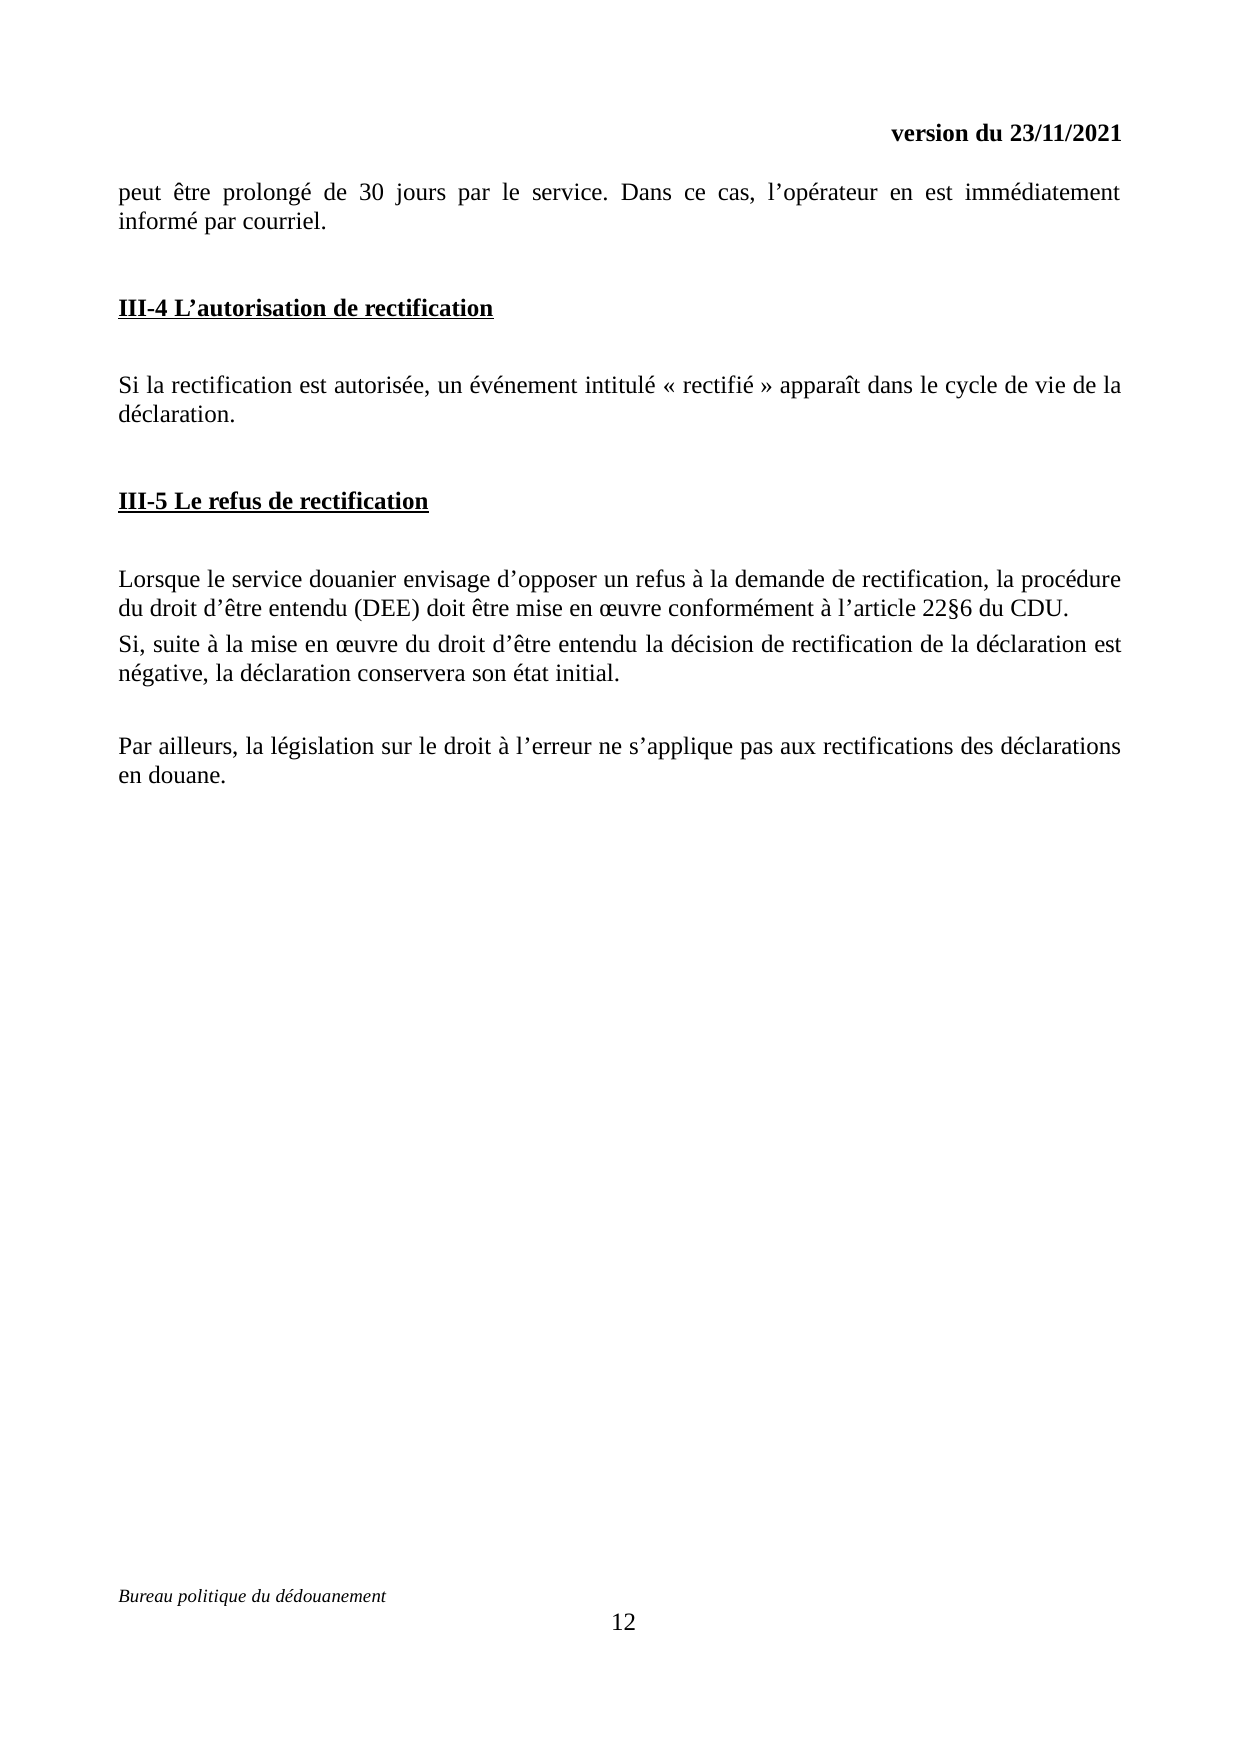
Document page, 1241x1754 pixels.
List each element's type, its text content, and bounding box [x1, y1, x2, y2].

text Par ailleurs, la législation sur le droit à l’erreur ne s’applique pas aux rectifications des déclarations en douane. [118, 731, 1122, 789]
subtitle III-4 L’autorisation de rectification [118, 293, 1122, 322]
subtitle III-5 Le refus de rectification [118, 486, 1122, 515]
text Si la rectification est autorisée, un événement intitulé « rectifié » apparaît dans le cycle de vie de la déclaration. [118, 370, 1122, 428]
text Si, suite à la mise en œuvre du droit d’être entendu la décision de rectification de la déclaration est négative, la déclaration conservera son état initial. [118, 629, 1122, 687]
text Lorsque le service douanier envisage d’opposer un refus à la demande de rectification, la procédure du droit d’être entendu (DEE) doit être mise en œuvre conformément à l’article 22§6 du CDU. [118, 564, 1122, 622]
text peut être prolongé de 30 jours par le service. Dans ce cas, l’opérateur en est immédiatement informé par courriel. [118, 177, 1122, 235]
